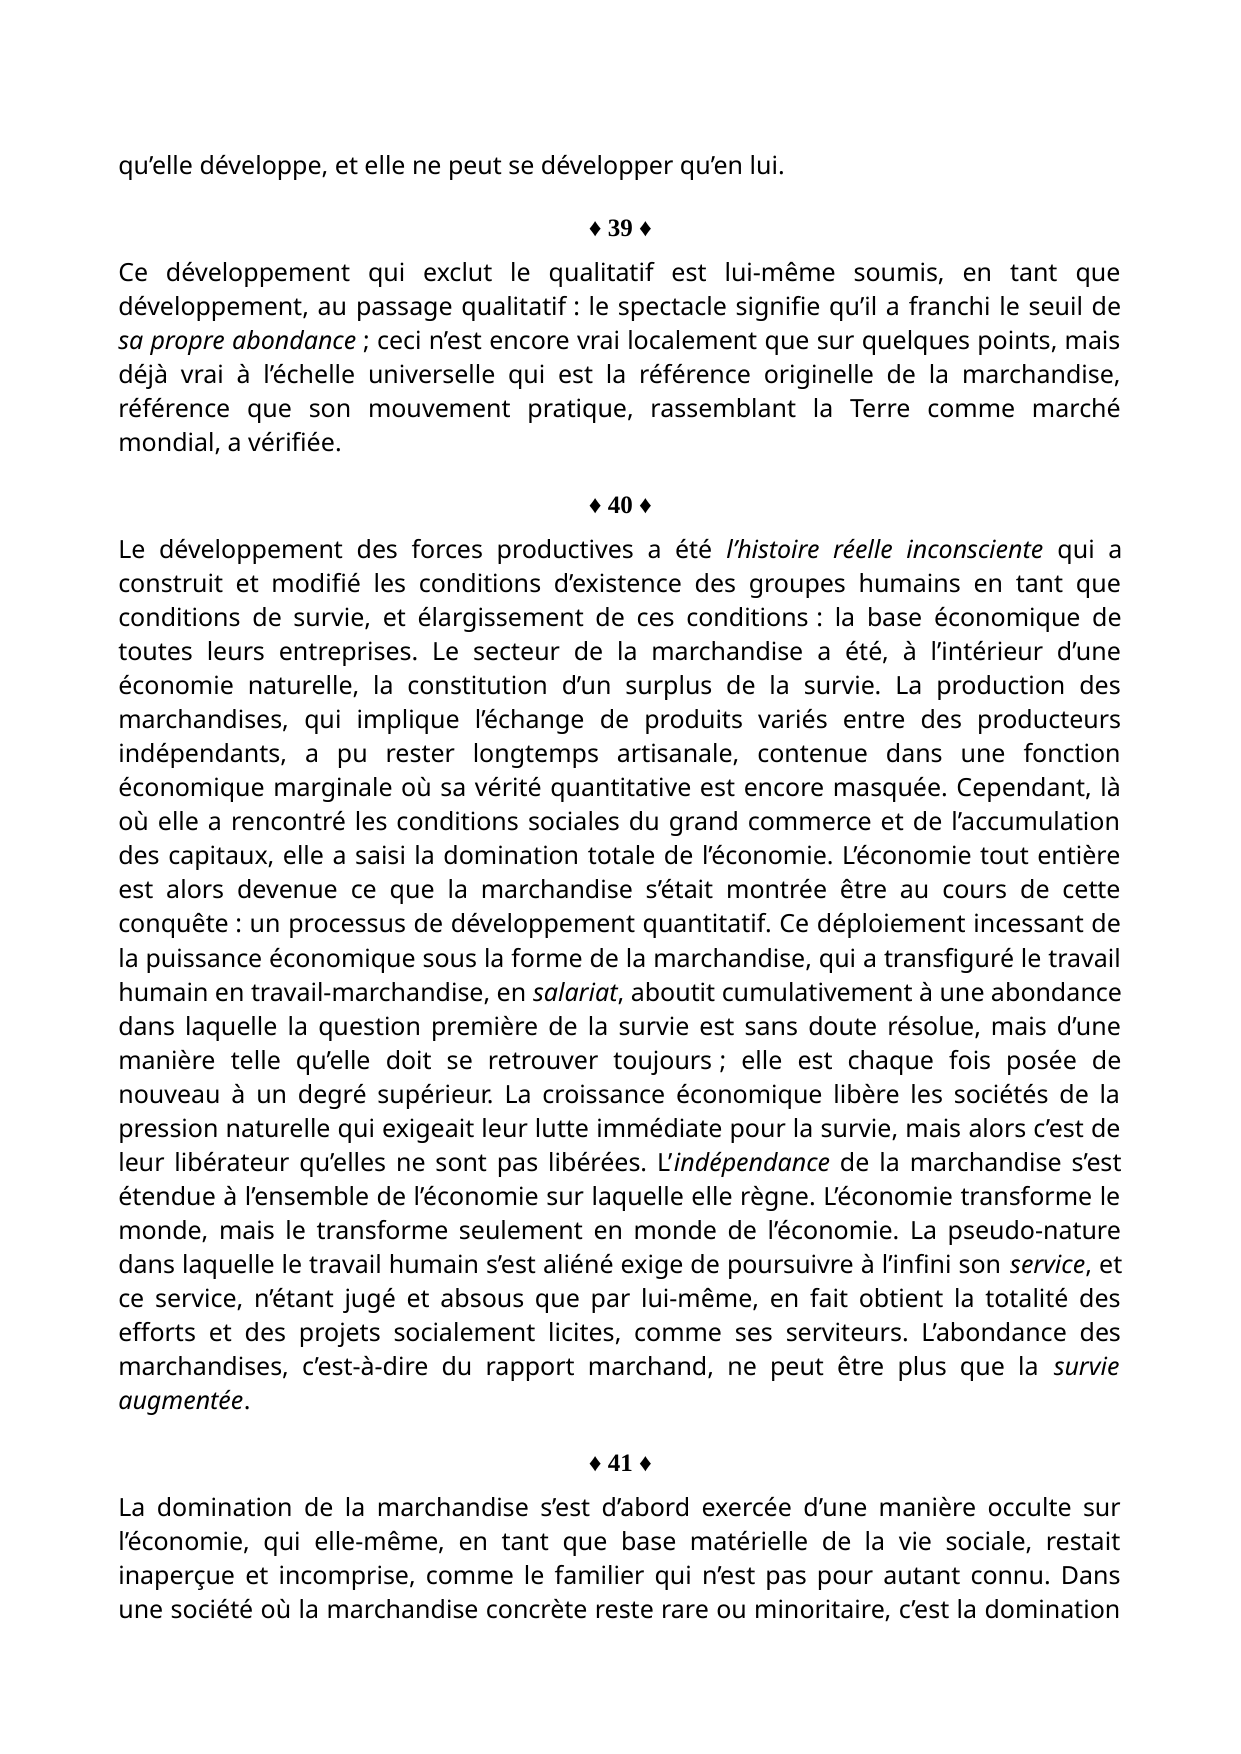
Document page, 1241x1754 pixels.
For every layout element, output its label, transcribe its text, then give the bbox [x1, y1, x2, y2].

text qu’elle développe, et elle ne peut se développer qu’en lui. [118, 148, 1122, 182]
text Le développement des forces productives a été l’histoire réelle inconsciente qui a construit et modifié les conditions d’existence des groupes humains en tant que conditions de survie, et élargissement de ces conditions : la base économique de toutes leurs entreprises. Le secteur de la marchandise a été, à l’intérieur d’une économie naturelle, la constitution d’un surplus de la survie. La production des marchandises, qui implique l’échange de produits variés entre des producteurs indépendants, a pu rester longtemps artisanale, contenue dans une fonction économique marginale où sa vérité quantitative est encore masquée. Cependant, là où elle a rencontré les conditions sociales du grand commerce et de l’accumulation des capitaux, elle a saisi la domination totale de l’économie. L’économie tout entière est alors devenue ce que la marchandise s’était montrée être au cours de cette conquête : un processus de développement quantitatif. Ce déploiement incessant de la puissance économique sous la forme de la marchandise, qui a transfiguré le travail humain en travail-marchandise, en salariat, aboutit cumulativement à une abondance dans laquelle la question première de la survie est sans doute résolue, mais d’une manière telle qu’elle doit se retrouver toujours ; elle est chaque fois posée de nouveau à un degré supérieur. La croissance économique libère les sociétés de la pression naturelle qui exigeait leur lutte immédiate pour la survie, mais alors c’est de leur libérateur qu’elles ne sont pas libérées. L’indépendance de la marchandise s’est étendue à l’ensemble de l’économie sur laquelle elle règne. L’économie transforme le monde, mais le transforme seulement en monde de l’économie. La pseudo-nature dans laquelle le travail humain s’est aliéné exige de poursuivre à l’infini son service, et ce service, n’étant jugé et absous que par lui-même, en fait obtient la totalité des efforts et des projets socialement licites, comme ses serviteurs. L’abondance des marchandises, c’est-à-dire du rapport marchand, ne peut être plus que la survie augmentée. [118, 531, 1122, 1417]
text La domination de la marchandise s’est d’abord exercée d’une manière occulte sur l’économie, qui elle-même, en tant que base matérielle de la vie sociale, restait inaperçue et incomprise, comme le familier qui n’est pas pour autant connu. Dans une société où la marchandise concrète reste rare ou minoritaire, c’est la domination [118, 1490, 1122, 1626]
text Ce développement qui exclut le qualitatif est lui-même soumis, en tant que développement, au passage qualitatif : le spectacle signifie qu’il a franchi le seuil de sa propre abondance ; ceci n’est encore vrai localement que sur quelques points, mais déjà vrai à l’échelle universelle qui est la référence originelle de la marchandise, référence que son mouvement pratique, rassemblant la Terre comme marché mondial, a vérifiée. [118, 254, 1122, 459]
subtitle ♦ 41 ♦ [118, 1448, 1122, 1477]
subtitle ♦ 40 ♦ [118, 490, 1122, 519]
subtitle ♦ 39 ♦ [118, 213, 1122, 242]
